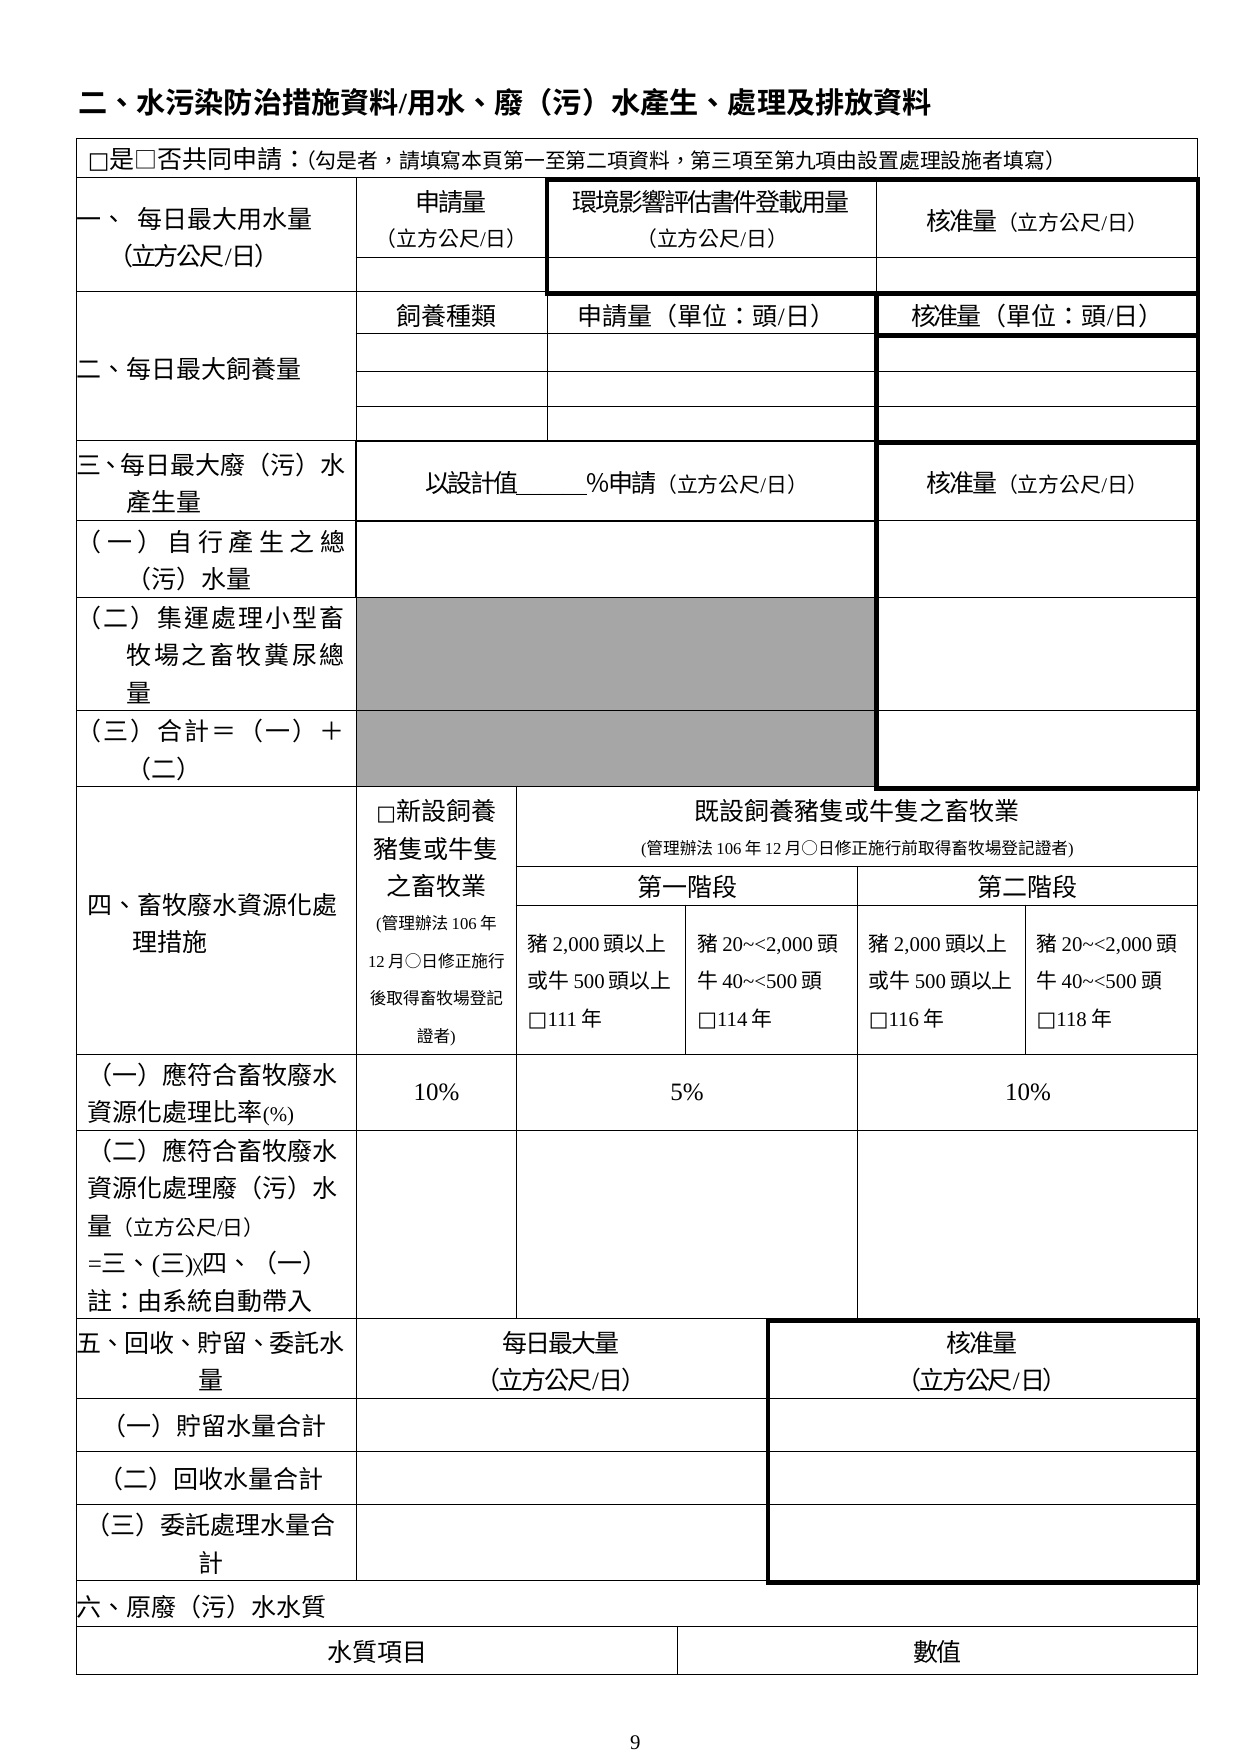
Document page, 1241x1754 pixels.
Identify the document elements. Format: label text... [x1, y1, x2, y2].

table_cell [517, 1131, 857, 1318]
table_cell （二）應符合畜牧廢水資源化處理廢（污）水量（立方公尺/日） =三、(三)╳四、（一） 註：由系統自動帶入 [77, 1131, 356, 1318]
table_cell [549, 258, 876, 291]
table_cell [879, 598, 1196, 710]
table_cell [858, 1131, 1197, 1318]
table_cell 豬20~<2,000頭 牛40~<500頭 □118年 [1026, 906, 1197, 1053]
table_cell [357, 407, 547, 440]
table_cell 既設飼養豬隻或牛隻之畜牧業 (管理辦法106年12月○日修正施行前取得畜牧場登記證者) [517, 787, 1197, 866]
table_cell （一）自行產生之總（污）水量 [77, 521, 355, 597]
table_cell （三）合計＝（一）＋（二） [77, 711, 356, 786]
table_cell [357, 1452, 766, 1504]
table_cell 核准量（立方公尺/日） [877, 182, 1196, 257]
table_cell [548, 407, 874, 440]
table_cell 申請量（單位：頭/日） [548, 296, 874, 333]
table_cell [879, 711, 1196, 786]
table_cell 核准量（單位：頭/日） [879, 296, 1196, 333]
table_cell 二、每日最大飼養量 [77, 292, 356, 440]
table_cell 六、原廢（污）水水質 [77, 1581, 1197, 1626]
table_cell 四、畜牧廢水資源化處理措施 [77, 787, 356, 1053]
table_cell （一）貯留水量合計 [77, 1399, 356, 1451]
table_cell 核准量 （立方公尺/日） [770, 1323, 1196, 1398]
table_cell [357, 334, 547, 371]
table_cell 第二階段 [858, 867, 1197, 904]
table_cell [879, 372, 1196, 406]
table_cell 水質項目 [77, 1627, 677, 1673]
table_cell 數值 [678, 1627, 1197, 1673]
table_cell 5% [517, 1055, 857, 1129]
table_cell [879, 521, 1196, 597]
table_cell 10% [357, 1055, 516, 1129]
table_cell [357, 598, 874, 710]
table_cell [357, 258, 545, 291]
table_cell [357, 522, 874, 597]
table_cell 10% [858, 1055, 1197, 1129]
table_cell [770, 1452, 1196, 1504]
text 二、水污染防治措施資料/用水、廢（污）水產生、處理及排放資料 [78, 63, 1181, 138]
table_cell □新設飼養豬隻或牛隻之畜牧業 (管理辦法106年12月○日修正施行後取得畜牧場登記證者) [357, 787, 516, 1053]
table_cell 三、每日最大廢（污）水產生量 [77, 441, 355, 519]
table_cell （三）委託處理水量合計 [77, 1505, 356, 1580]
table_cell 每日最大用水量 （立方公尺/日） [77, 178, 356, 291]
table_cell [357, 1505, 766, 1580]
table_cell 豬2,000頭以上或牛500頭以上 □111年 [517, 906, 685, 1053]
table_cell [548, 372, 874, 406]
table_cell 飼養種類 [357, 292, 547, 333]
table_cell [357, 711, 874, 786]
table_cell （二）回收水量合計 [77, 1452, 356, 1504]
table_cell [877, 258, 1196, 291]
table_cell 豬20~<2,000頭 牛40~<500頭 □114年 [686, 906, 857, 1053]
table_cell [357, 1131, 516, 1318]
table_cell 豬2,000頭以上或牛500頭以上 □116年 [858, 906, 1025, 1053]
table_cell （一）應符合畜牧廢水資源化處理比率(%) [77, 1055, 356, 1129]
table_cell [357, 372, 547, 406]
table_cell （二）集運處理小型畜牧場之畜牧糞尿總量 [77, 598, 356, 710]
table_cell 環境影響評估書件登載用量 （立方公尺/日） [549, 182, 876, 257]
table_cell 申請量 （立方公尺/日） [357, 178, 545, 257]
table_header □是□否共同申請：（勾是者，請填寫本頁第一至第二項資料，第三項至第九項由設置處理設施者填寫） [77, 139, 1197, 177]
table_cell [879, 407, 1196, 440]
table_cell 以設計值＿＿＿％申請（立方公尺/日） [357, 442, 874, 519]
table_cell 第一階段 [517, 867, 857, 904]
table_cell 核准量（立方公尺/日） [879, 445, 1196, 519]
table_cell [770, 1505, 1196, 1580]
table_cell [770, 1399, 1196, 1451]
table_cell [357, 1399, 766, 1451]
table_cell 五、回收、貯留、委託水量 [77, 1319, 356, 1398]
table_cell [548, 334, 874, 371]
table_cell [879, 338, 1196, 371]
table_cell 每日最大量 （立方公尺/日） [357, 1319, 766, 1398]
